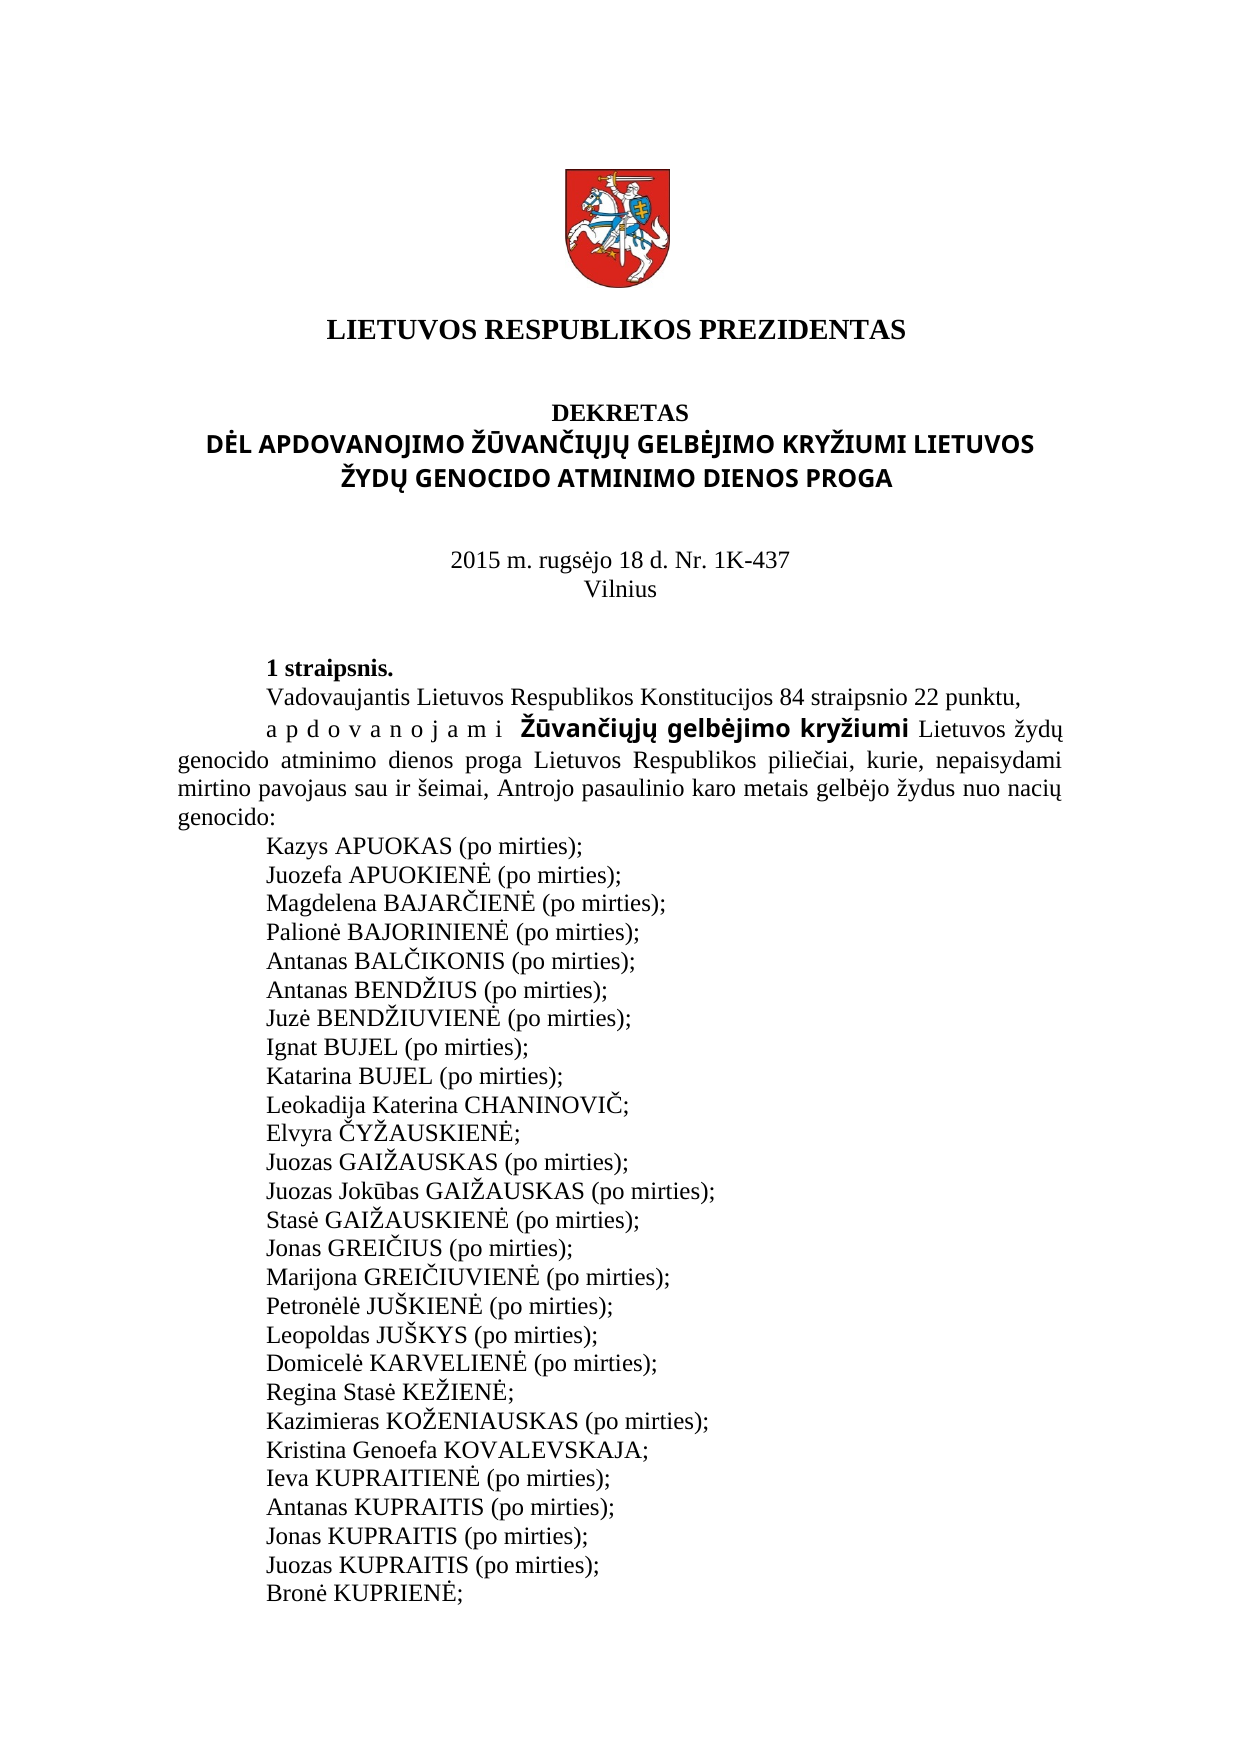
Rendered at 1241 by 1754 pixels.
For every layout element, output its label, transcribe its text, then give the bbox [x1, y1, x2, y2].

text Vilnius [177, 574, 1063, 603]
text Leopoldas JUŠKYS (po mirties); [177, 1320, 1063, 1348]
text Antanas BENDŽIUS (po mirties); [177, 975, 1063, 1003]
text Petronėlė JUŠKIENĖ (po mirties); [177, 1291, 1063, 1320]
text Dėl APDOVANOJIMO ŽŪVANČIŲJŲ GELBĖJIMO KRYŽIUMI LIETUVOS ŽYDŲ GENOCIDO ATMINIMO DIENOS PROGA [177, 427, 1063, 495]
text Jonas KUPRAITIS (po mirties); [177, 1521, 1063, 1550]
text Stasė GAIŽAUSKIENĖ (po mirties); [177, 1205, 1063, 1233]
text Palionė BAJORINIENĖ (po mirties); [177, 917, 1063, 946]
text Kazys APUOKAS (po mirties); [177, 831, 1063, 860]
text Regina Stasė KEŽIENĖ; [177, 1377, 1063, 1406]
text Leokadija Katerina CHANINOVIČ; [177, 1090, 1063, 1118]
text Bronė KUPRIENĖ; [177, 1578, 1063, 1607]
text Kristina Genoefa KOVALEVSKAJA; [177, 1435, 1063, 1463]
text a p d o v a n o j a m i Žūvančiųjų gelbėjimo kryžiumi Lietuvos žydų genocido atminimo dienos proga Lietuvos Respublikos piliečiai, kurie, nepaisydami mirtino pavojaus sau ir šeimai, Antrojo pasaulinio karo metais gelbėjo žydus nuo nacių genocido: [177, 711, 1063, 831]
text Ignat BUJEL (po mirties); [177, 1032, 1063, 1061]
text LIETUVOS RESPUBLIKOS PREZIDENTAS [177, 312, 1063, 346]
text Magdelena BAJARČIENĖ (po mirties); [177, 888, 1063, 917]
text Juozas Jokūbas GAIŽAUSKAS (po mirties); [177, 1176, 1063, 1205]
text Jonas GREIČIUS (po mirties); [177, 1233, 1063, 1262]
text Katarina BUJEL (po mirties); [177, 1061, 1063, 1090]
text Elvyra ČYŽAUSKIENĖ; [177, 1118, 1063, 1147]
text Marijona GREIČIUVIENĖ (po mirties); [177, 1262, 1063, 1291]
text DEKRETAS [177, 398, 1063, 427]
text Juozas KUPRAITIS (po mirties); [177, 1550, 1063, 1578]
text Antanas BALČIKONIS (po mirties); [177, 946, 1063, 975]
text Kazimieras KOŽENIAUSKAS (po mirties); [177, 1406, 1063, 1435]
text Vadovaujantis Lietuvos Respublikos Konstitucijos 84 straipsnio 22 punktu, [177, 682, 1063, 711]
text Juzė BENDŽIUVIENĖ (po mirties); [177, 1003, 1063, 1032]
text Ieva KUPRAITIENĖ (po mirties); [177, 1463, 1063, 1492]
text Antanas KUPRAITIS (po mirties); [177, 1492, 1063, 1521]
text Domicelė KARVELIENĖ (po mirties); [177, 1348, 1063, 1377]
text 2015 m. rugsėjo 18 d. Nr. 1K-437 [177, 545, 1063, 574]
text Juozefa APUOKIENĖ (po mirties); [177, 860, 1063, 888]
text Juozas GAIŽAUSKAS (po mirties); [177, 1147, 1063, 1176]
text 1 straipsnis. [177, 653, 1063, 682]
